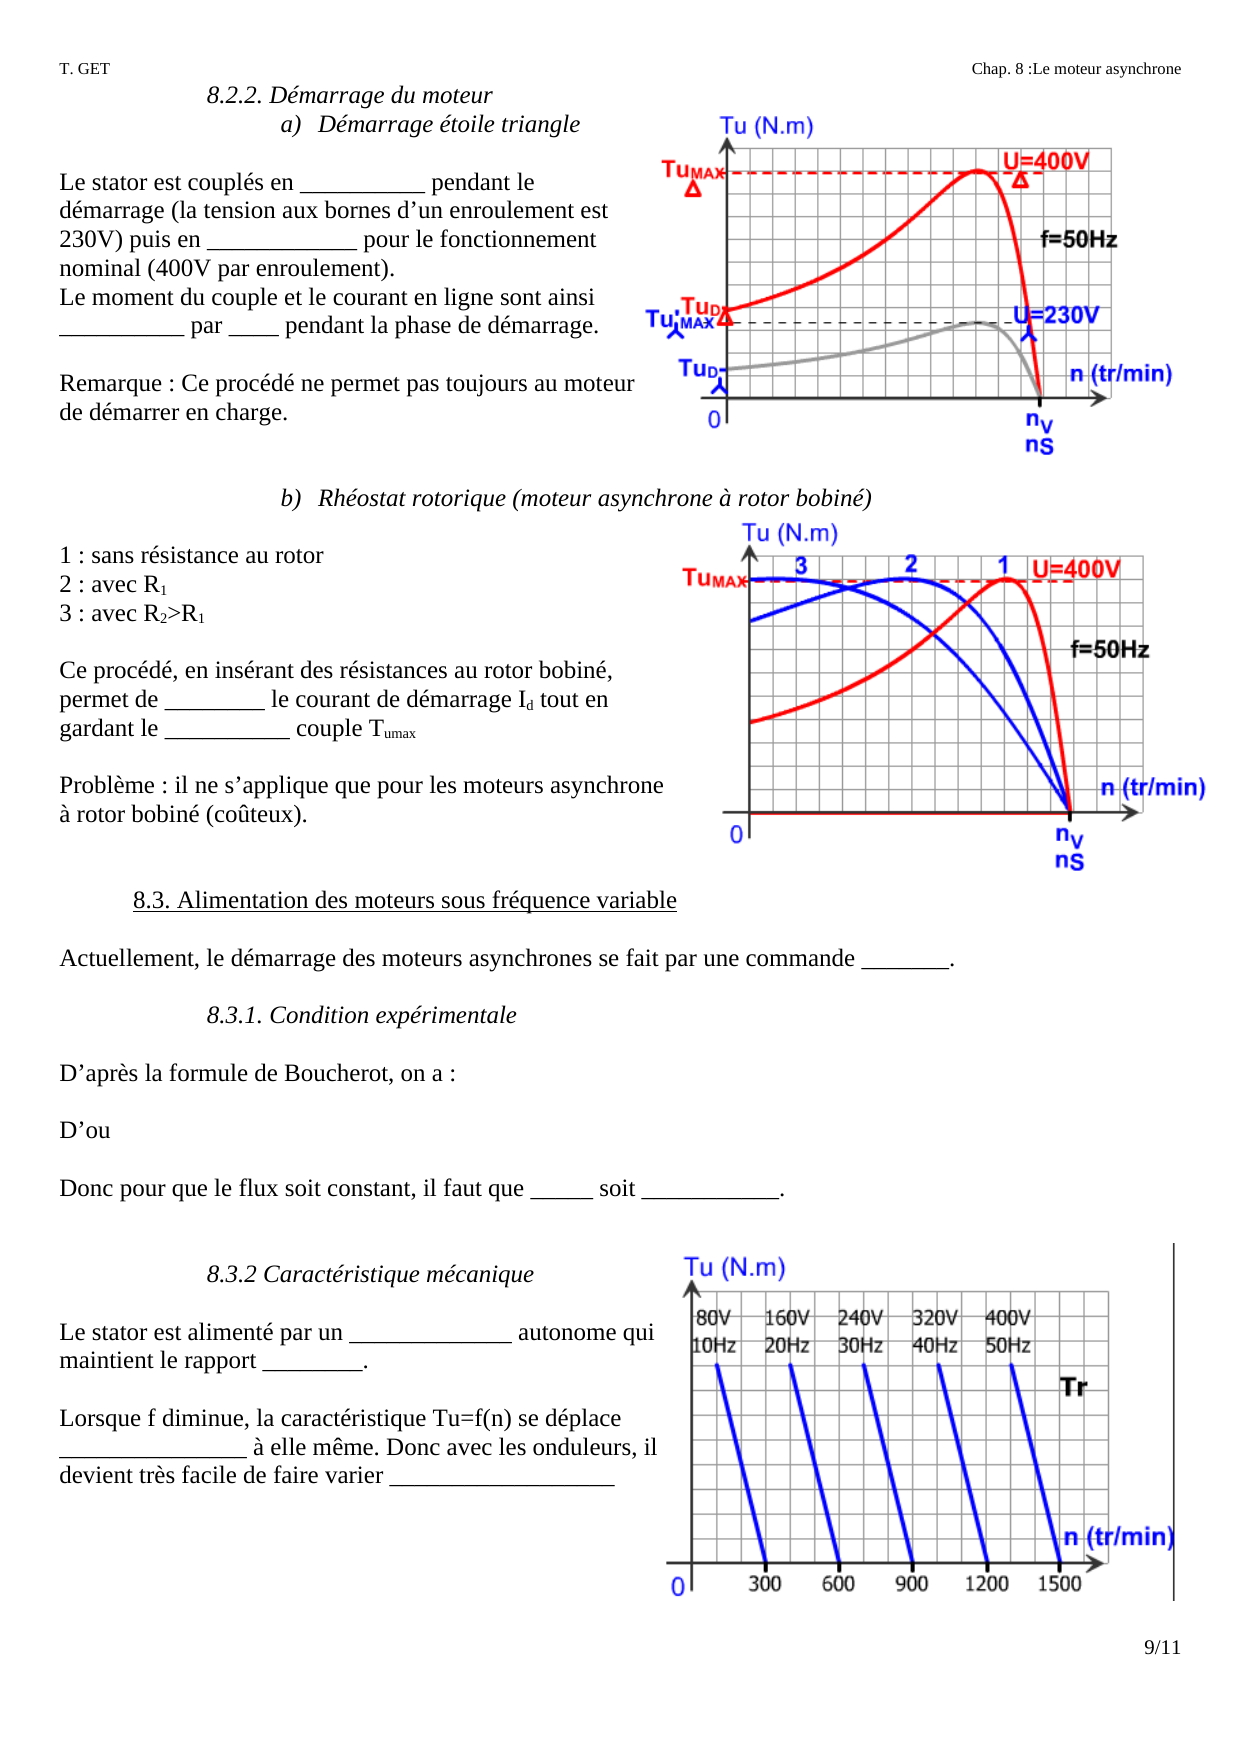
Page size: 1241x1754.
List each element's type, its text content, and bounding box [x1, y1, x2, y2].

text D’ou [59, 1116, 1181, 1144]
text 8.3.1. Condition expérimentale [207, 1001, 1181, 1029]
text Actuellement, le démarrage des moteurs asynchrones se fait par une commande _______. [59, 943, 1181, 972]
text 1 : sans résistance au rotor [59, 541, 675, 569]
text D’après la formule de Boucherot, on a : [59, 1058, 1181, 1087]
text Donc pour que le flux soit constant, il faut que _____ soit ___________. [59, 1173, 1181, 1202]
text Le stator est alimenté par un _____________ autonome qui maintient le rapport ________. [59, 1317, 666, 1374]
list 8.2.2. Démarrage du moteur [207, 81, 1181, 109]
text 8.3.2 Caractéristique mécanique [207, 1259, 666, 1288]
list Rhéostat rotorique (moteur asynchrone à rotor bobiné) [280, 483, 1181, 512]
text 8.3. Alimentation des moteurs sous fréquence variable [133, 886, 1181, 914]
text Le moment du couple et le courant en ligne sont ainsi __________ par ____ pendant la phase de démarrage. [59, 282, 638, 339]
text Ce procédé, en insérant des résistances au rotor bobiné, permet de ________ le courant de démarrage Id tout en gardant le __________ couple Tumax [59, 656, 675, 742]
text Lorsque f diminue, la caractéristique Tu=f(n) se déplace _______________ à elle même. Donc avec les onduleurs, il devient très facile de faire varier __________________ [59, 1403, 666, 1489]
text 2 : avec R1 [59, 569, 675, 598]
text 3 : avec R2>R1 [59, 598, 675, 627]
text Le stator est couplés en __________ pendant le démarrage (la tension aux bornes d’un enroulement est 230V) puis en ____________ pour le fonctionnement nominal (400V par enroulement). [59, 167, 638, 282]
text Remarque : Ce procédé ne permet pas toujours au moteur de démarrer en charge. [59, 368, 638, 426]
text Problème : il ne s’applique que pour les moteurs asynchrone à rotor bobiné (coûteux). [59, 771, 675, 828]
list Démarrage étoile triangle [280, 109, 638, 138]
